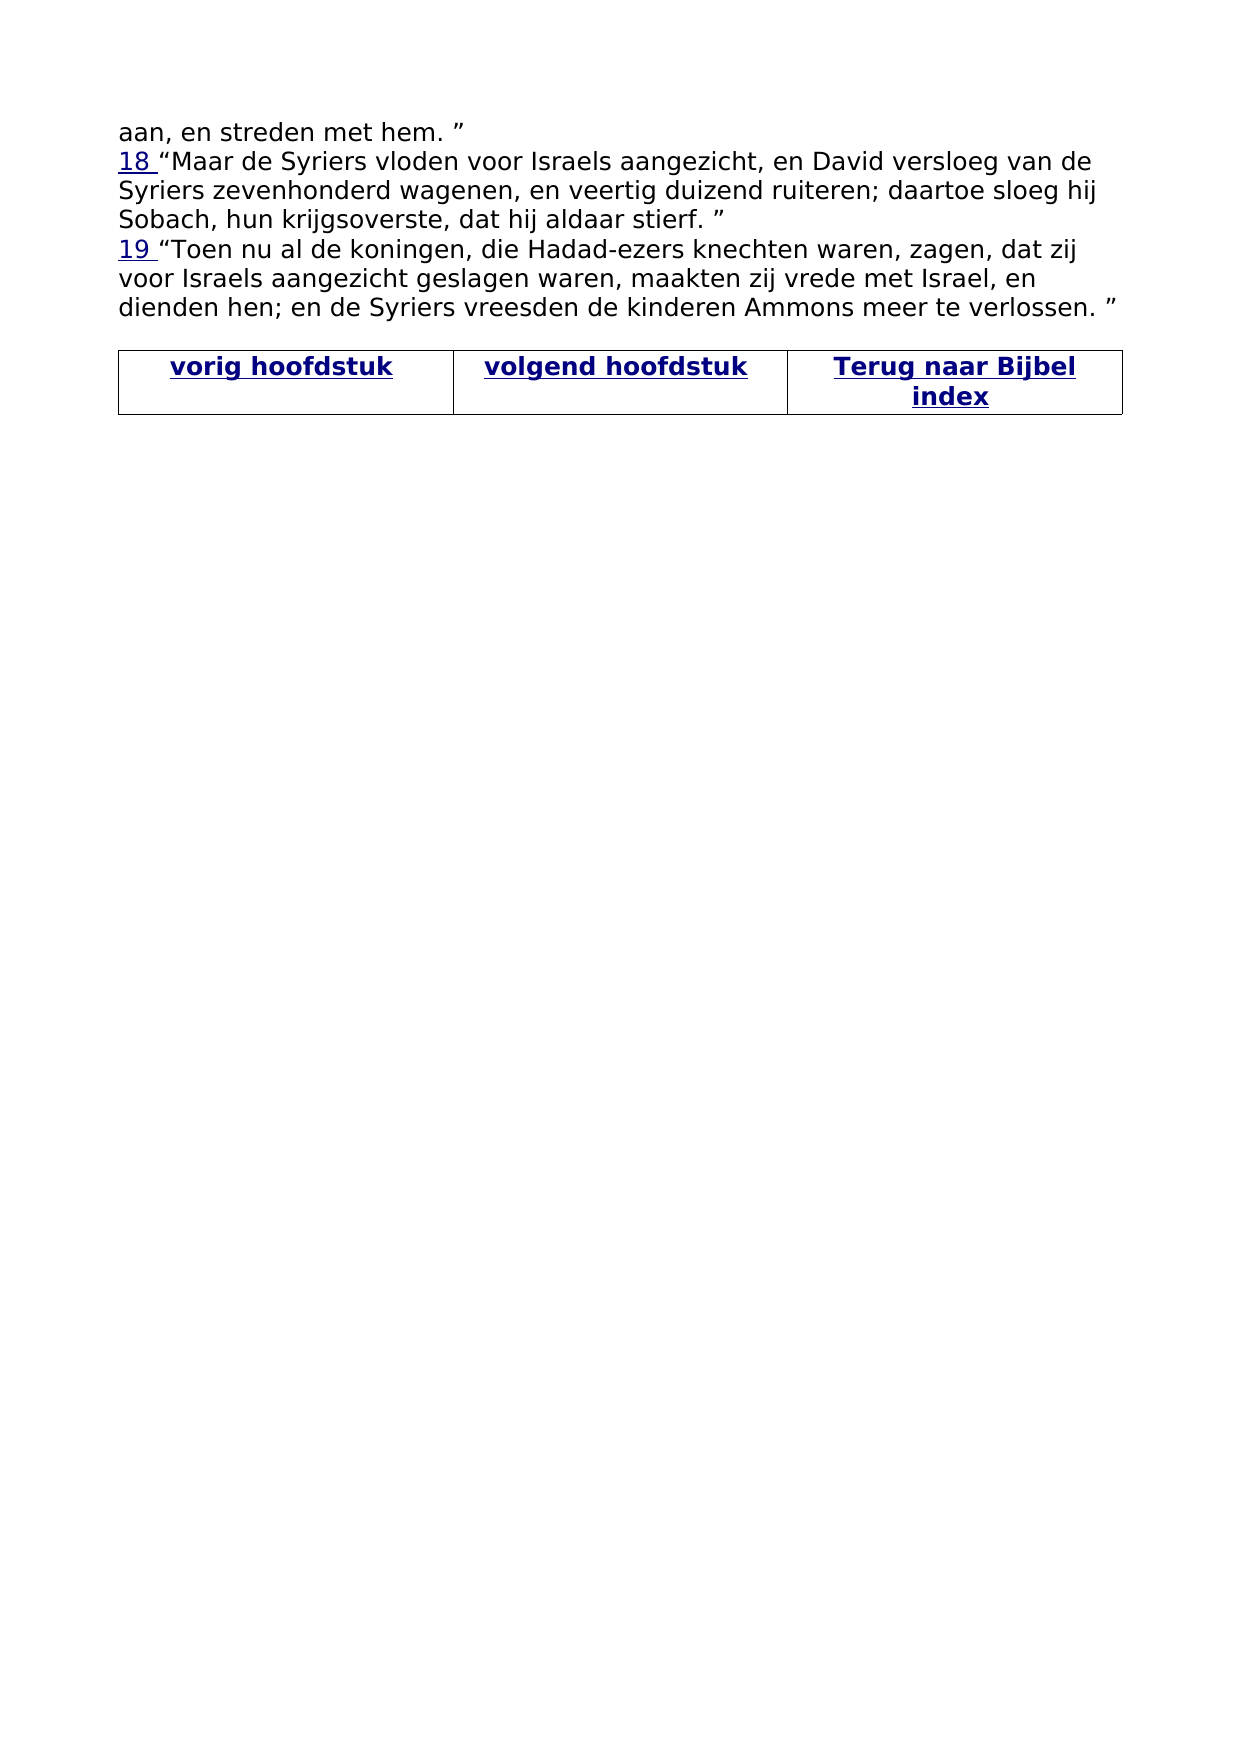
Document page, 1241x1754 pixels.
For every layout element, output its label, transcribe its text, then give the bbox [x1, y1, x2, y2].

table_header Terug naar Bijbel index [788, 351, 1122, 414]
text aan, en streden met hem. ” 18 “Maar de Syriers vloden voor Israels aangezicht, en David versloeg van de Syriers zevenhonderd wagenen, en veertig duizend ruiteren; daartoe sloeg hij Sobach, hun krijgsoverste, dat hij aldaar stierf. ” 19 “Toen nu al de koningen, die Hadad-ezers knechten waren, zagen, dat zij voor Israels aangezicht geslagen waren, maakten zij vrede met Israel, en dienden hen; en de Syriers vreesden de kinderen Ammons meer te verlossen. ” [118, 118, 1122, 322]
table_header vorig hoofdstuk [119, 351, 453, 414]
table_header volgend hoofdstuk [454, 351, 787, 414]
